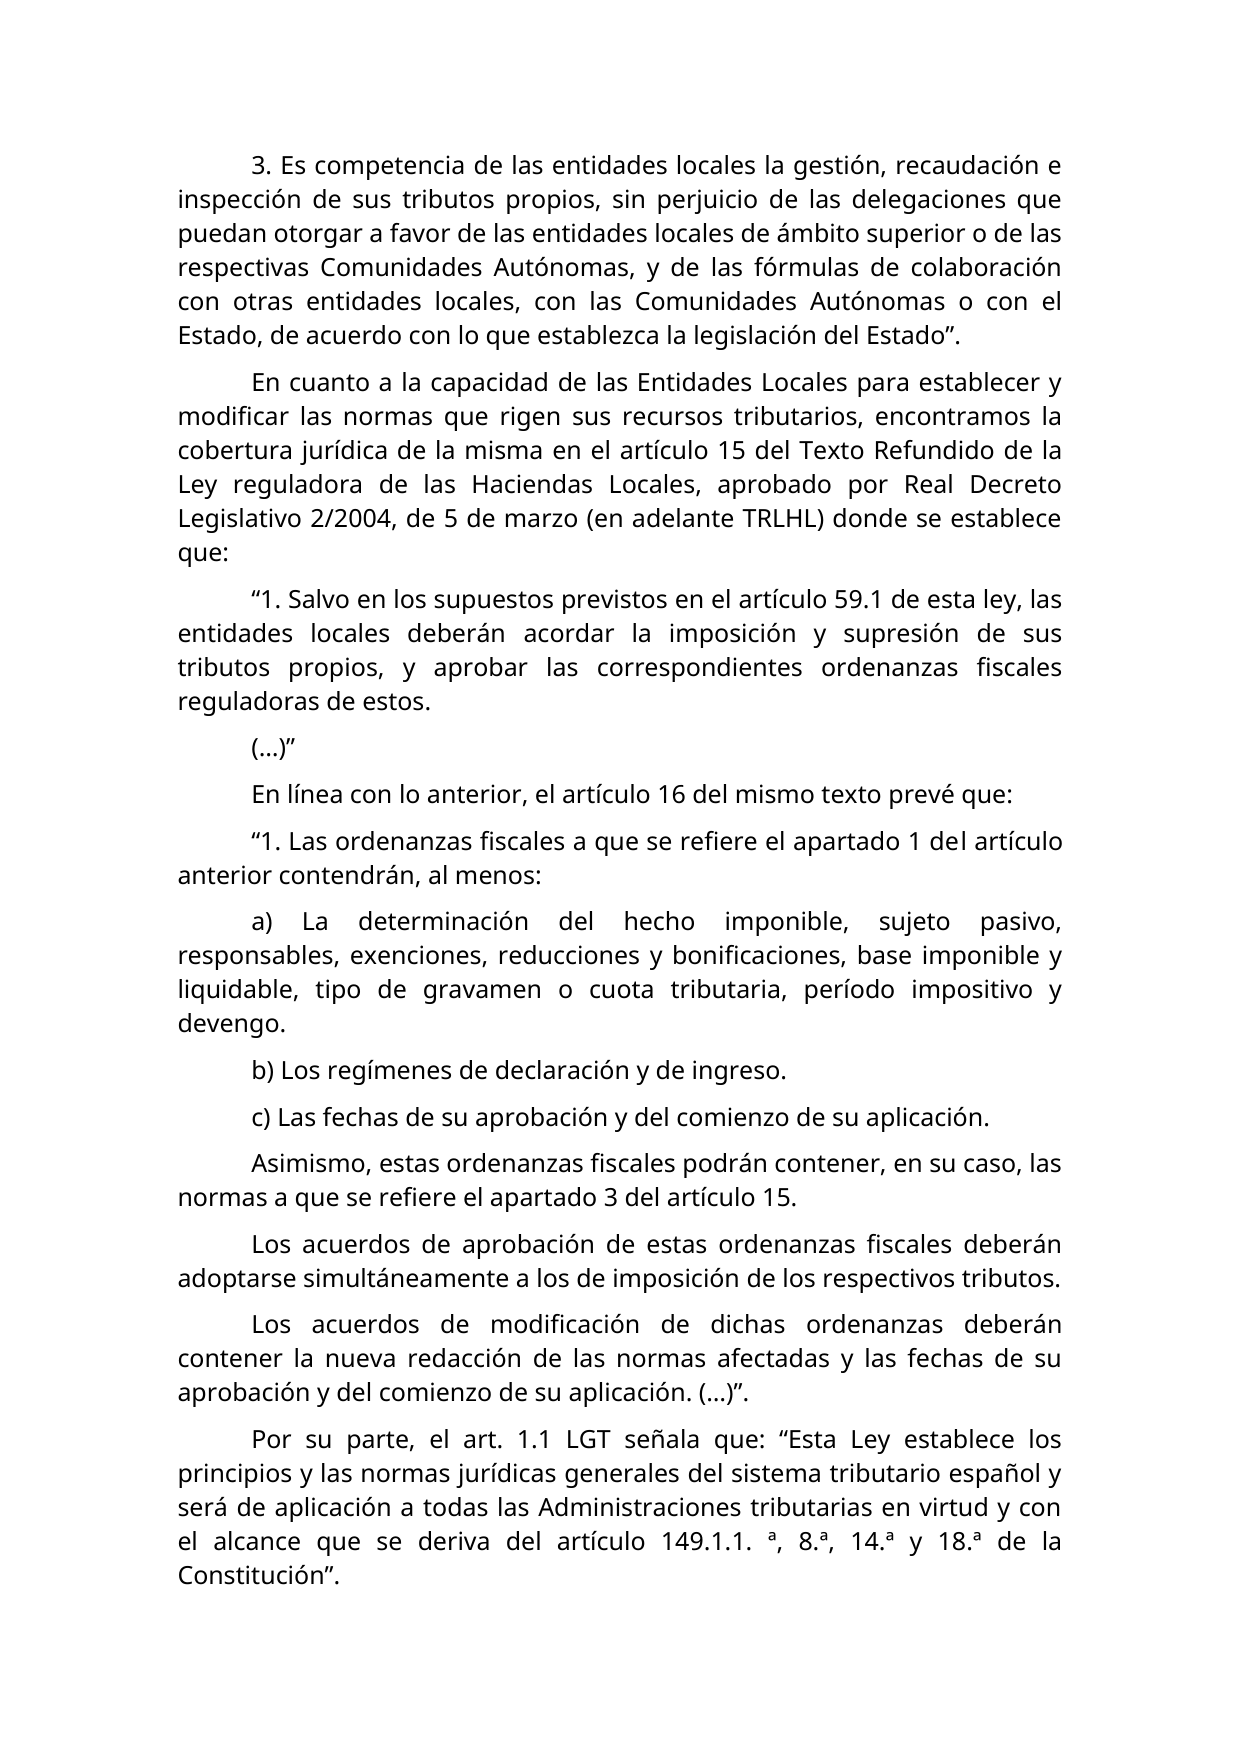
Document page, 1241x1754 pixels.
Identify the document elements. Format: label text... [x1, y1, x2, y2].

text Asimismo, estas ordenanzas fiscales podrán contener, en su caso, las normas a que se refiere el apartado 3 del artículo 15. [177, 1146, 1063, 1214]
text “1. Las ordenanzas fiscales a que se refiere el apartado 1 del artículo anterior contendrán, al menos: [177, 823, 1063, 891]
text En línea con lo anterior, el artículo 16 del mismo texto prevé que: [177, 777, 1063, 811]
text Los acuerdos de aprobación de estas ordenanzas fiscales deberán adoptarse simultáneamente a los de imposición de los respectivos tributos. [177, 1226, 1063, 1294]
text c) Las fechas de su aprobación y del comienzo de su aplicación. [177, 1099, 1063, 1133]
text a) La determinación del hecho imponible, sujeto pasivo, responsables, exenciones, reducciones y bonificaciones, base imponible y liquidable, tipo de gravamen o cuota tributaria, período impositivo y devengo. [177, 904, 1063, 1040]
text “1. Salvo en los supuestos previstos en el artículo 59.1 de esta ley, las entidades locales deberán acordar la imposición y supresión de sus tributos propios, y aprobar las correspondientes ordenanzas fiscales reguladoras de estos. [177, 581, 1063, 718]
text (…)” [177, 730, 1063, 764]
text Los acuerdos de modificación de dichas ordenanzas deberán contener la nueva redacción de las normas afectadas y las fechas de su aprobación y del comienzo de su aplicación. (…)”. [177, 1307, 1063, 1409]
text b) Los regímenes de declaración y de ingreso. [177, 1053, 1063, 1087]
text Por su parte, el art. 1.1 LGT señala que: “Esta Ley establece los principios y las normas jurídicas generales del sistema tributario español y será de aplicación a todas las Administraciones tributarias en virtud y con el alcance que se deriva del artículo 149.1.1. ª, 8.ª, 14.ª y 18.ª de la Constitución”. [177, 1422, 1063, 1592]
text En cuanto a la capacidad de las Entidades Locales para establecer y modificar las normas que rigen sus recursos tributarios, encontramos la cobertura jurídica de la misma en el artículo 15 del Texto Refundido de la Ley reguladora de las Haciendas Locales, aprobado por Real Decreto Legislativo 2/2004, de 5 de marzo (en adelante TRLHL) donde se establece que: [177, 364, 1063, 569]
text 3. Es competencia de las entidades locales la gestión, recaudación e inspección de sus tributos propios, sin perjuicio de las delegaciones que puedan otorgar a favor de las entidades locales de ámbito superior o de las respectivas Comunidades Autónomas, y de las fórmulas de colaboración con otras entidades locales, con las Comunidades Autónomas o con el Estado, de acuerdo con lo que establezca la legislación del Estado”. [177, 148, 1063, 352]
